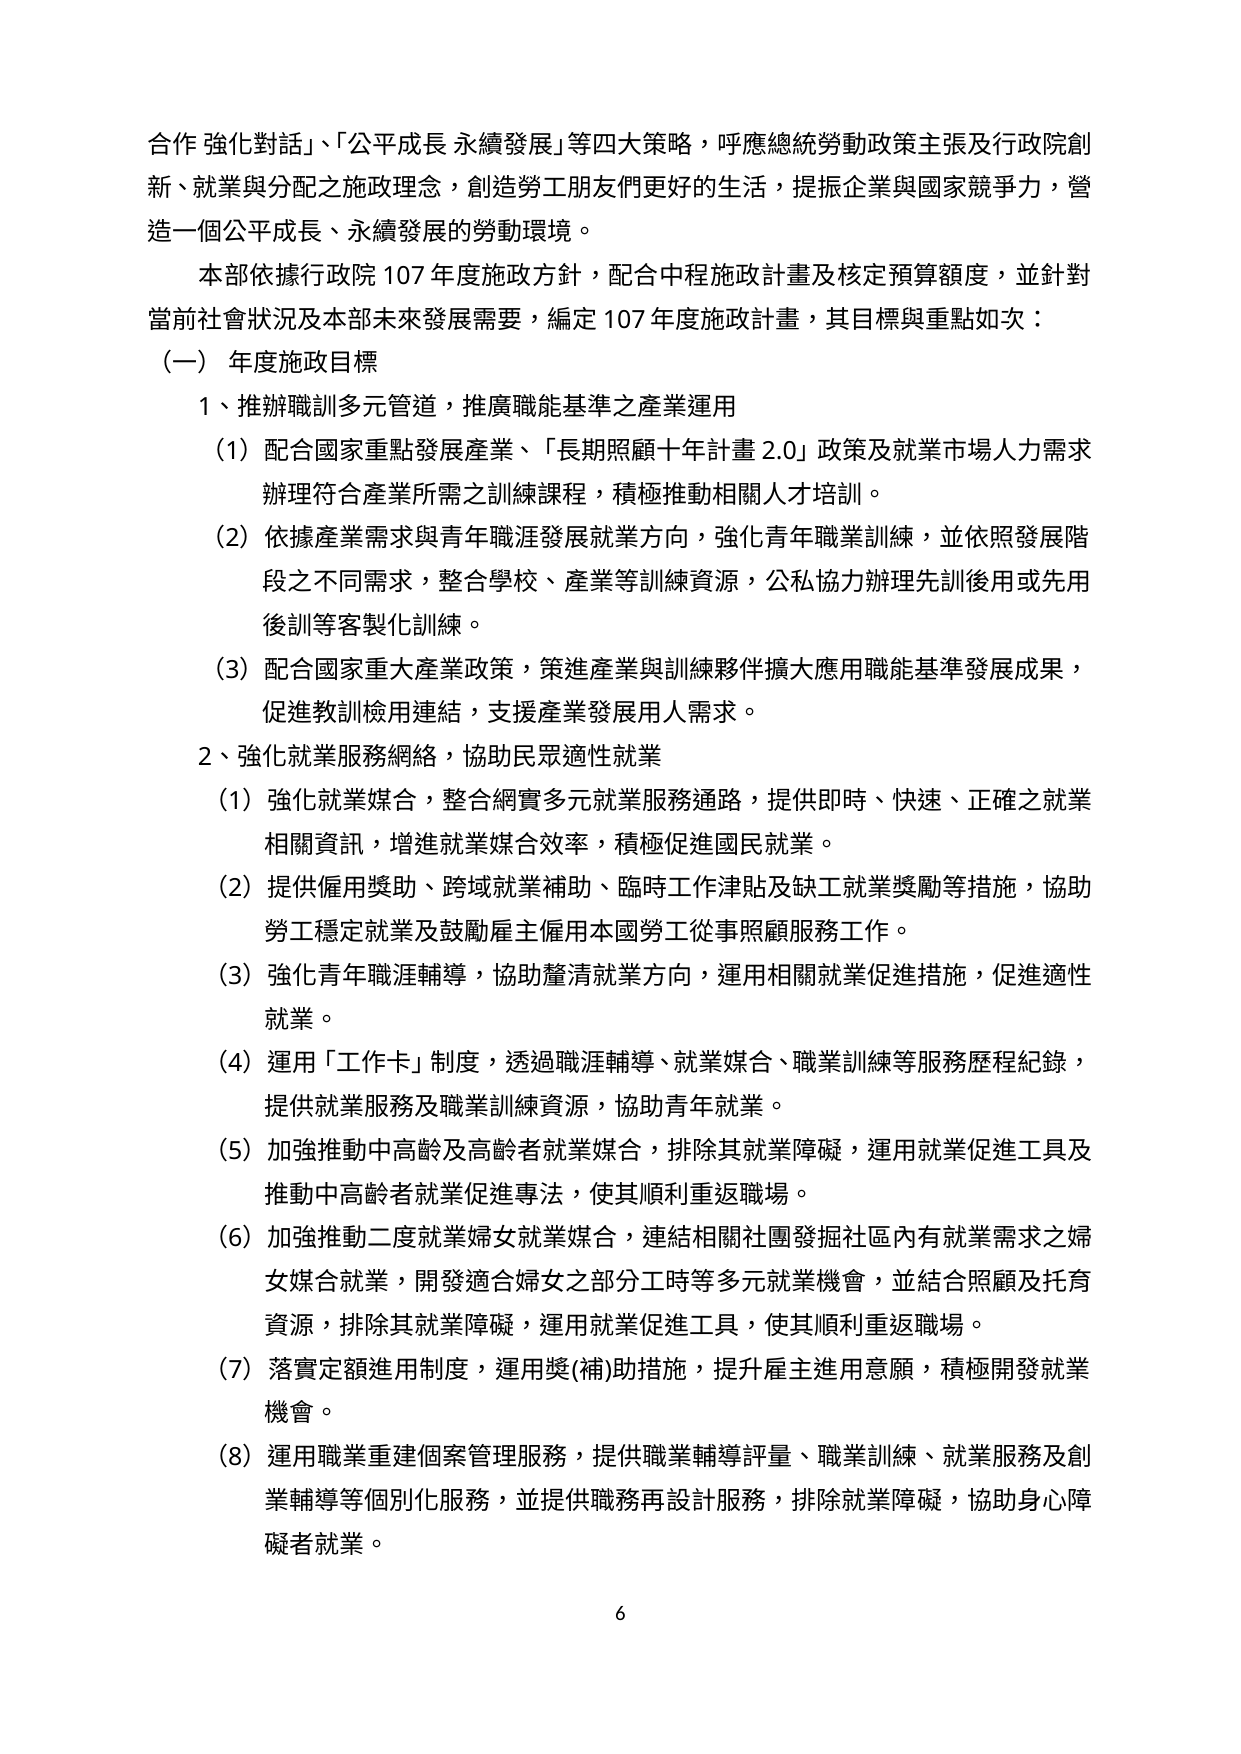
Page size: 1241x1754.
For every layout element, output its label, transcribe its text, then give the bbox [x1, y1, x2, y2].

text 1、推辦職訓多元管道，推廣職能基準之產業運用 [198, 381, 1092, 424]
text 本部依據行政院107年度施政方針，配合中程施政計畫及核定預算額度，並針對當前社會狀況及本部未來發展需要，編定107年度施政計畫，其目標與重點如次： [148, 249, 1092, 337]
list 年度施政目標 [148, 337, 1092, 381]
text （5）加強推動中高齡及高齡者就業媒合，排除其就業障礙，運用就業促進工具及推動中高齡者就業促進專法，使其順利重返職場。 [203, 1124, 1092, 1212]
text （8）運用職業重建個案管理服務，提供職業輔導評量、職業訓練、就業服務及創業輔導等個別化服務，並提供職務再設計服務，排除就業障礙，協助身心障礙者就業。 [203, 1431, 1092, 1562]
text 2、強化就業服務網絡，協助民眾適性就業 [198, 731, 1092, 774]
text （3）強化青年職涯輔導，協助釐清就業方向，運用相關就業促進措施，促進適性就業。 [203, 949, 1092, 1037]
text （6）加強推動二度就業婦女就業媒合，連結相關社團發掘社區內有就業需求之婦女媒合就業，開發適合婦女之部分工時等多元就業機會，並結合照顧及托育資源，排除其就業障礙，運用就業促進工具，使其順利重返職場。 [203, 1212, 1092, 1343]
text 合作 強化對話」、「公平成長 永續發展」等四大策略，呼應總統勞動政策主張及行政院創新、就業與分配之施政理念，創造勞工朋友們更好的生活，提振企業與國家競爭力，營造一個公平成長、永續發展的勞動環境。 [148, 118, 1092, 249]
text （7）落實定額進用制度，運用奬(補)助措施，提升雇主進用意願，積極開發就業機會。 [203, 1343, 1092, 1431]
text （1）配合國家重點發展產業、「長期照顧十年計畫2.0」政策及就業市場人力需求，辦理符合產業所需之訓練課程，積極推動相關人才培訓。 [200, 424, 1092, 512]
text （2）依據產業需求與青年職涯發展就業方向，強化青年職業訓練，並依照發展階段之不同需求，整合學校、產業等訓練資源，公私協力辦理先訓後用或先用後訓等客製化訓練。 [200, 512, 1092, 643]
text （4）運用「工作卡」制度，透過職涯輔導、就業媒合、職業訓練等服務歷程紀錄，提供就業服務及職業訓練資源，協助青年就業。 [203, 1037, 1092, 1124]
text （2）提供僱用獎助、跨域就業補助、臨時工作津貼及缺工就業獎勵等措施，協助勞工穩定就業及鼓勵雇主僱用本國勞工從事照顧服務工作。 [203, 862, 1092, 949]
text （1）強化就業媒合，整合網實多元就業服務通路，提供即時、快速、正確之就業相關資訊，增進就業媒合效率，積極促進國民就業。 [203, 774, 1092, 862]
text （3）配合國家重大產業政策，策進產業與訓練夥伴擴大應用職能基準發展成果，促進教訓檢用連結，支援產業發展用人需求。 [200, 643, 1092, 731]
